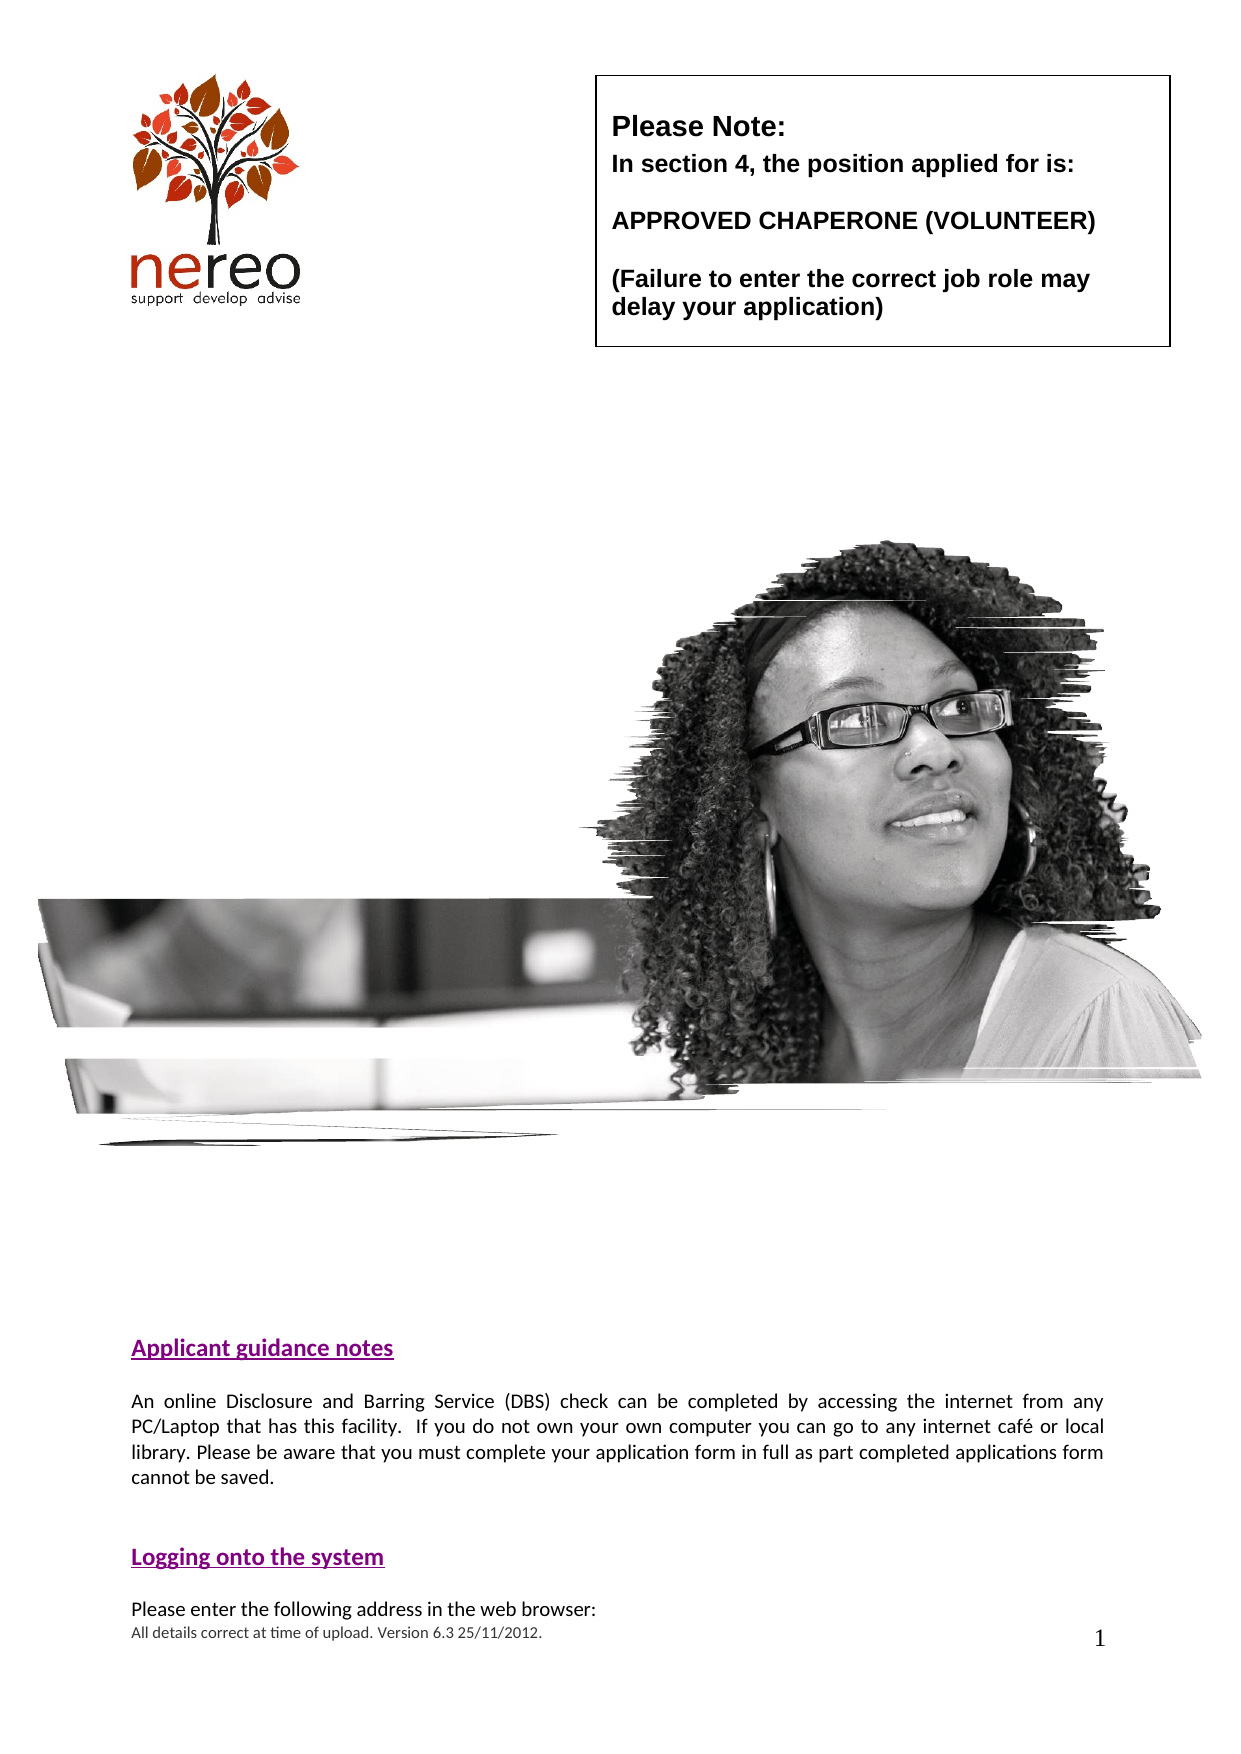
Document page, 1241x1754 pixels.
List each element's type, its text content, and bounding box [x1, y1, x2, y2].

text APPROVED CHAPERONE (VOLUNTEER) [611, 206, 1154, 235]
text Logging onto the system [131, 1541, 1106, 1571]
text Applicant Guidance Notes [15, 958, 48, 998]
text DBS Online Disclosure Guide (e-Bulk) [412, 467, 1188, 518]
subtitle Please Note: [611, 109, 1122, 142]
text Please enter the following address in the web browser: [131, 1597, 1106, 1622]
text Applicant guidance notes [131, 1332, 1106, 1363]
text An online Disclosure and Barring Service (DBS) check can be completed by accessing the internet from any PC/Laptop that has this facility. If you do not own your own computer you can go to any internet café or local library. Please be aware that you must complete your application form in full as part completed applications form cannot be saved. [131, 1388, 1106, 1490]
text Applicant Guidance Notes [412, 518, 1188, 559]
text DBS Online Disclosure Guide (e-Bulk) [15, 912, 47, 958]
text (Failure to enter the correct job role may delay your application) [611, 263, 1154, 321]
text In section 4, the position applied for is: [611, 148, 1154, 177]
